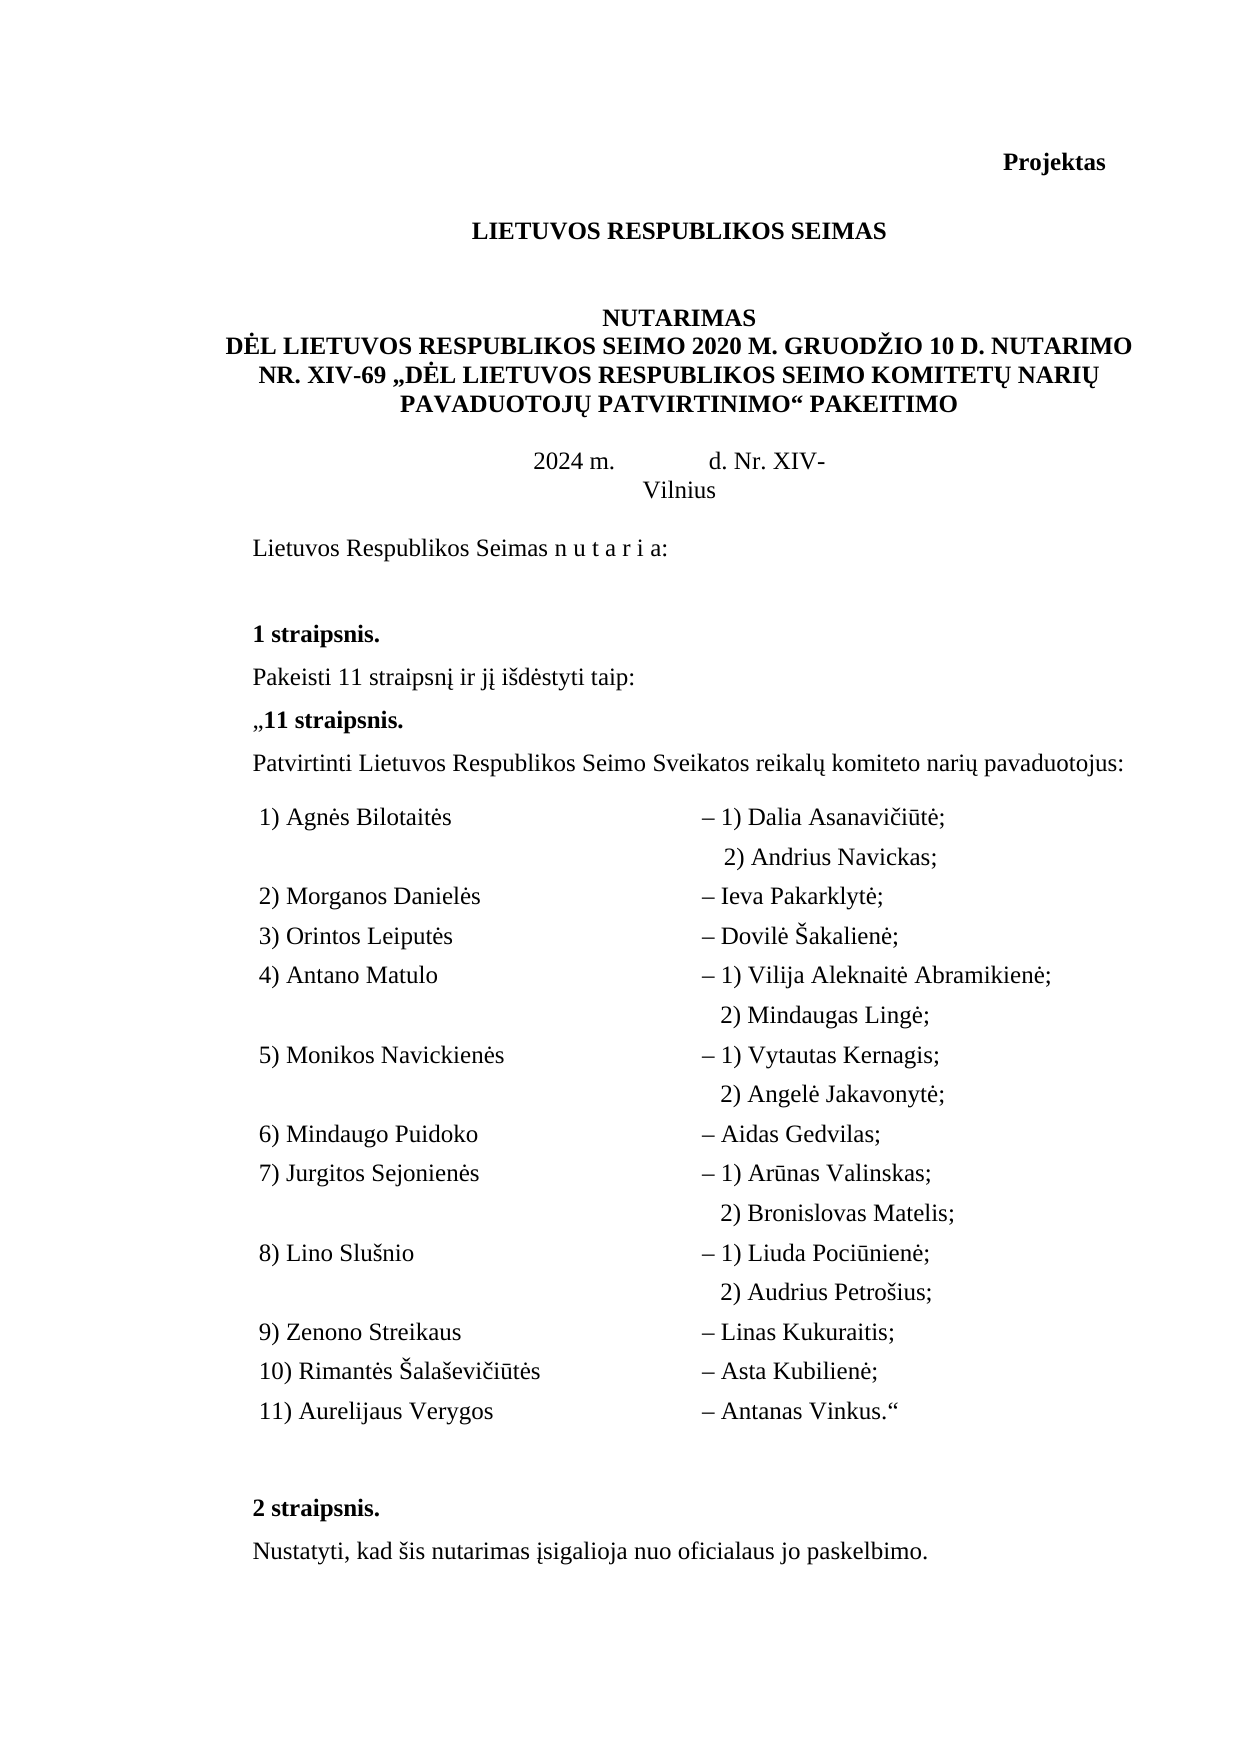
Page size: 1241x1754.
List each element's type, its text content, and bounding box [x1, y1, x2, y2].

table_cell 2) Morganos Danielės [248, 871, 691, 910]
table_cell – Ieva Pakarklytė; [691, 871, 1151, 910]
table_cell – 1) Liuda Pociūnienė; 2) Audrius Petrošius; [691, 1227, 1151, 1306]
text Projektas [852, 147, 1181, 176]
text „11 straipsnis. [177, 705, 1181, 734]
text Vilnius [177, 475, 1181, 504]
text DĖL LIETUVOS RESPUBLIKOS SEIMO 2020 M. GRUODŽIO 10 D. NUTARIMO NR. XIV-69 „DĖL LIETUVOS RESPUBLIKOS SEIMO KOMITETŲ NARIŲ PAVADUOTOJŲ PATVIRTINIMO“ PAKEITIMO [177, 331, 1181, 418]
table_cell 9) Zenono Streikaus [248, 1306, 691, 1346]
table_cell 10) Rimantės Šalaševičiūtės [248, 1346, 691, 1385]
table_cell 6) Mindaugo Puidoko [248, 1108, 691, 1148]
table_cell 7) Jurgitos Sejonienės [248, 1148, 691, 1227]
table_cell – 1) Arūnas Valinskas; 2) Bronislovas Matelis; [691, 1148, 1151, 1227]
text 2024 m. d. Nr. XIV- [177, 446, 1181, 475]
table_cell – 1) Vilija Aleknaitė Abramikienė; 2) Mindaugas Lingė; [691, 950, 1151, 1029]
table_header – 1) Dalia Asanavičiūtė; 2) Andrius Navickas; [691, 791, 1151, 871]
table_cell – Aidas Gedvilas; [691, 1108, 1151, 1148]
table_cell – Antanas Vinkus.“ [691, 1385, 1151, 1464]
table_header 1) Agnės Bilotaitės [248, 791, 691, 871]
table_cell 4) Antano Matulo [248, 950, 691, 1029]
table_cell – Asta Kubilienė; [691, 1346, 1151, 1385]
table_cell 11) Aurelijaus Verygos [248, 1385, 691, 1464]
table_cell – 1) Vytautas Kernagis; 2) Angelė Jakavonytė; [691, 1029, 1151, 1108]
text 1 straipsnis. [177, 619, 1181, 648]
text Nustatyti, kad šis nutarimas įsigalioja nuo oficialaus jo paskelbimo. [177, 1536, 1181, 1565]
table_cell 5) Monikos Navickienės [248, 1029, 691, 1108]
text Lietuvos Respublikos Seimas nutaria: [177, 533, 1181, 561]
table_cell – Linas Kukuraitis; [691, 1306, 1151, 1346]
text 2 straipsnis. [177, 1493, 1181, 1522]
text NUTARIMAS [177, 303, 1181, 331]
table_cell 3) Orintos Leiputės [248, 910, 691, 950]
table_cell – Dovilė Šakalienė; [691, 910, 1151, 950]
text Pakeisti 11 straipsnį ir jį išdėstyti taip: [177, 662, 1181, 691]
text LIETUVOS RESPUBLIKOS SEIMAS [177, 216, 1181, 245]
text Patvirtinti Lietuvos Respublikos Seimo Sveikatos reikalų komiteto narių pavaduotojus: [177, 748, 1181, 777]
table_cell 8) Lino Slušnio [248, 1227, 691, 1306]
